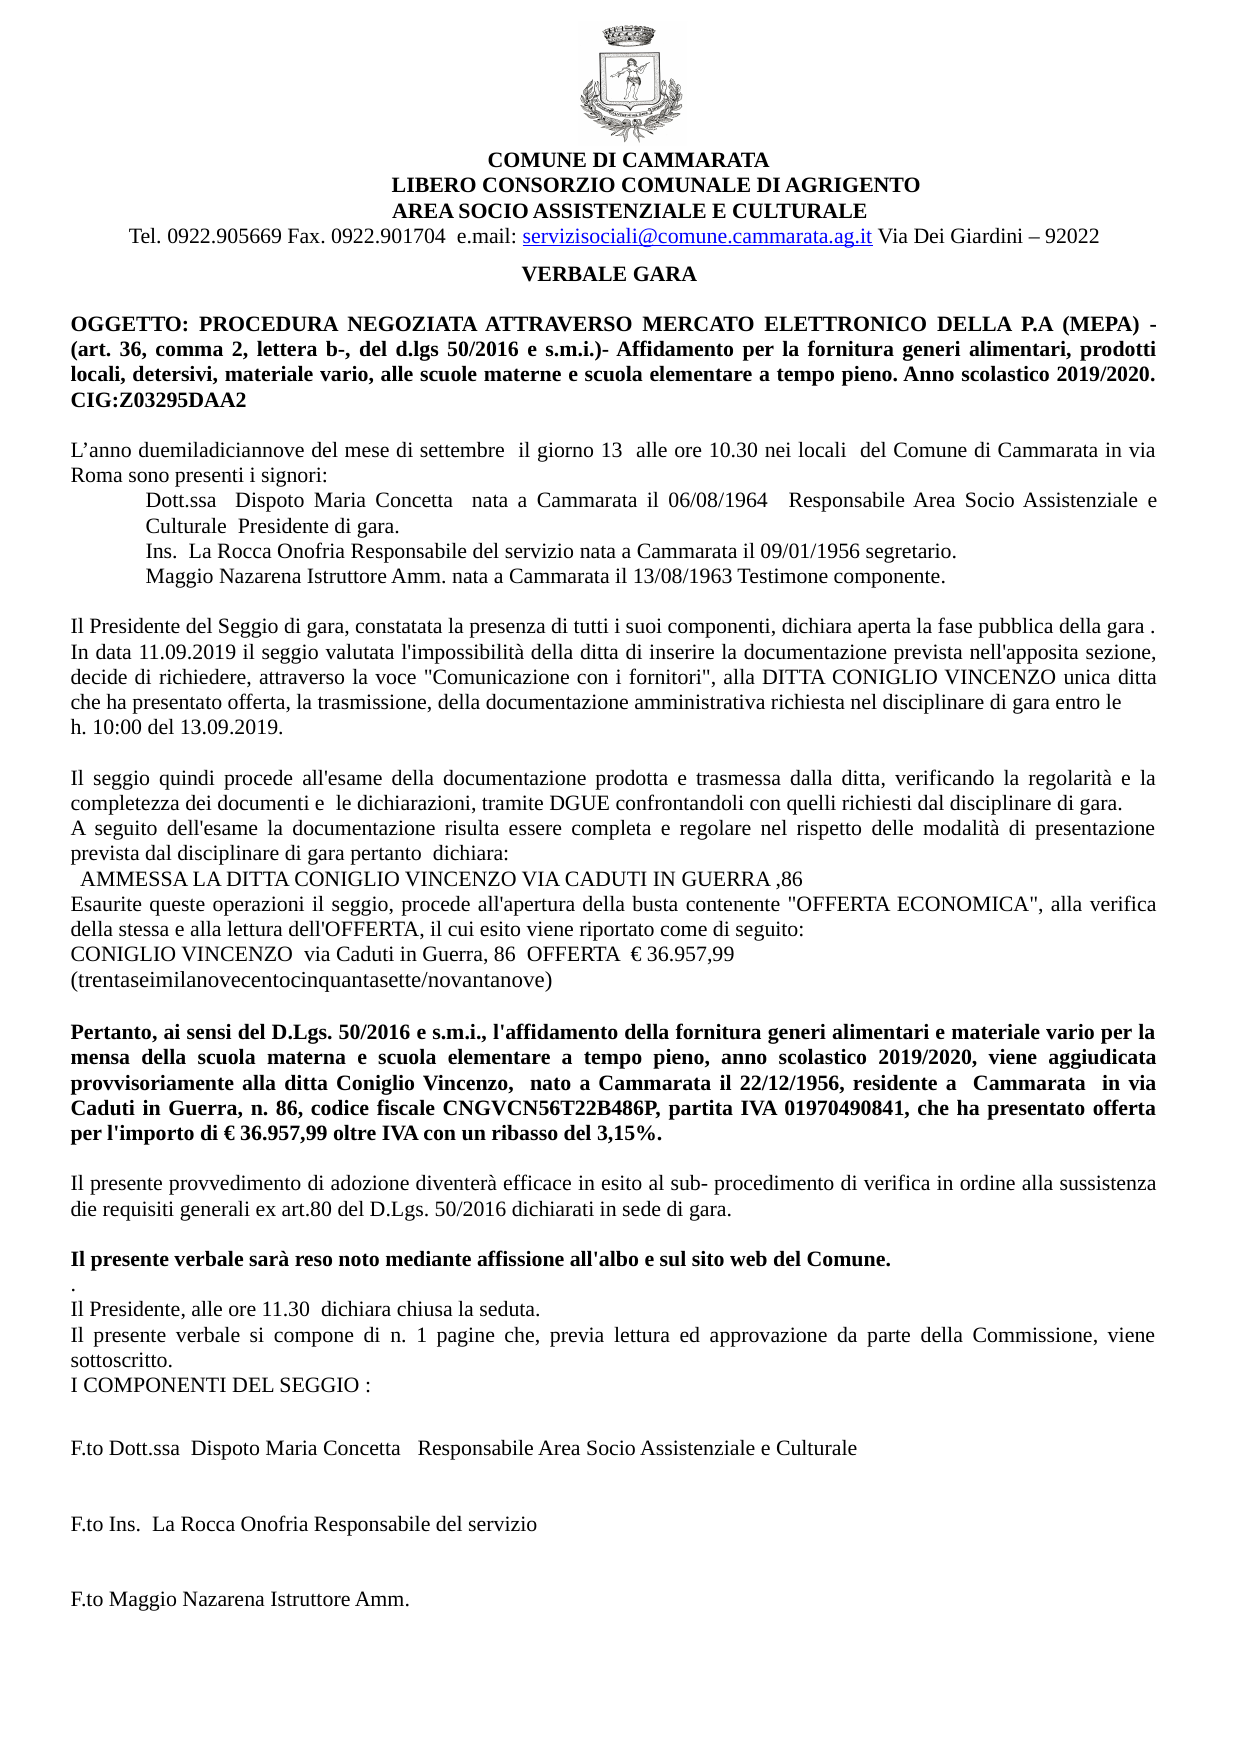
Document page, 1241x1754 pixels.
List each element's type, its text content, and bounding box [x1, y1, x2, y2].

text Il presente verbale si compone di n. 1 pagine che, previa lettura ed approvazione da parte della Commissione, viene sottoscritto. [70, 1322, 1158, 1372]
text F.to Maggio Nazarena Istruttore Amm. [70, 1586, 1158, 1611]
text Il Presidente del Seggio di gara, constatata la presenza di tutti i suoi componenti, dichiara aperta la fase pubblica della gara . [70, 613, 1158, 639]
list Ins. La Rocca Onofria Responsabile del servizio nata a Cammarata il 09/01/1956 segretario. [108, 538, 1158, 563]
text CONIGLIO VINCENZO via Caduti in Guerra, 86 OFFERTA € 36.957,99 [70, 941, 1158, 966]
list Dott.ssa Dispoto Maria Concetta nata a Cammarata il 06/08/1964 Responsabile Area Socio Assistenziale e Culturale Presidente di gara. [108, 487, 1158, 538]
text AREA SOCIO ASSISTENZIALE E CULTURALE [70, 198, 1158, 223]
text F.to Ins. La Rocca Onofria Responsabile del servizio [70, 1511, 1158, 1536]
text Pertanto, ai sensi del D.Lgs. 50/2016 e s.m.i., l'affidamento della fornitura generi alimentari e materiale vario per la mensa della scuola materna e scuola elementare a tempo pieno, anno scolastico 2019/2020, viene aggiudicata provvisoriamente alla ditta Coniglio Vincenzo, nato a Cammarata il 22/12/1956, residente a Cammarata in via Caduti in Guerra, n. 86, codice fiscale CNGVCN56T22B486P, partita IVA 01970490841, che ha presentato offerta per l'importo di € 36.957,99 oltre IVA con un ribasso del 3,15%. [70, 1019, 1158, 1145]
picture [578, 21, 688, 146]
list Maggio Nazarena Istruttore Amm. nata a Cammarata il 13/08/1963 Testimone componente. [108, 563, 1158, 588]
text In data 11.09.2019 il seggio valutata l'impossibilità della ditta di inserire la documentazione prevista nell'apposita sezione, decide di richiedere, attraverso la voce "Comunicazione con i fornitori", alla DITTA CONIGLIO VINCENZO unica ditta che ha presentato offerta, la trasmissione, della documentazione amministrativa richiesta nel disciplinare di gara entro le [70, 639, 1158, 714]
text Esaurite queste operazioni il seggio, procede all'apertura della busta contenente "OFFERTA ECONOMICA", alla verifica della stessa e alla lettura dell'OFFERTA, il cui esito viene riportato come di seguito: [70, 891, 1158, 941]
text A seguito dell'esame la documentazione risulta essere completa e regolare nel rispetto delle modalità di presentazione prevista dal disciplinare di gara pertanto dichiara: [70, 815, 1158, 866]
text COMUNE DI CAMMARATA [70, 147, 1158, 172]
text OGGETTO: PROCEDURA NEGOZIATA ATTRAVERSO MERCATO ELETTRONICO DELLA P.A (MEPA) - (art. 36, comma 2, lettera b-, del d.lgs 50/2016 e s.m.i.)- Affidamento per la fornitura generi alimentari, prodotti locali, detersivi, materiale vario, alle scuole materne e scuola elementare a tempo pieno. Anno scolastico 2019/2020. CIG:Z03295DAA2 [70, 311, 1158, 412]
text VERBALE GARA [70, 261, 1158, 286]
text Il Presidente, alle ore 11.30 dichiara chiusa la seduta. [70, 1296, 1158, 1322]
text Il seggio quindi procede all'esame della documentazione prodotta e trasmessa dalla ditta, verificando la regolarità e la completezza dei documenti e le dichiarazioni, tramite DGUE confrontandoli con quelli richiesti dal disciplinare di gara. [70, 765, 1158, 815]
text AMMESSA LA DITTA CONIGLIO VINCENZO VIA CADUTI IN GUERRA ,86 [70, 866, 1158, 891]
text F.to Dott.ssa Dispoto Maria Concetta Responsabile Area Socio Assistenziale e Culturale [70, 1435, 1158, 1460]
text (trentaseimilanovecentocinquantasette/novantanove) [70, 966, 1158, 993]
text L’anno duemiladiciannove del mese di settembre il giorno 13 alle ore 10.30 nei locali del Comune di Cammarata in via Roma sono presenti i signori: [70, 437, 1158, 487]
text . [70, 1271, 1158, 1296]
text h. 10:00 del 13.09.2019. [70, 714, 1158, 739]
text I COMPONENTI DEL SEGGIO : [70, 1372, 1158, 1397]
text Il presente provvedimento di adozione diventerà efficace in esito al sub- procedimento di verifica in ordine alla sussistenza die requisiti generali ex art.80 del D.Lgs. 50/2016 dichiarati in sede di gara. [70, 1170, 1158, 1221]
text Il presente verbale sarà reso noto mediante affissione all'albo e sul sito web del Comune. [70, 1246, 1158, 1271]
text Tel. 0922.905669 Fax. 0922.901704 e.mail: servizisociali@comune.cammarata.ag.it Via Dei Giardini – 92022 [70, 223, 1158, 248]
text LIBERO CONSORZIO COMUNALE DI AGRIGENTO [70, 172, 1158, 198]
